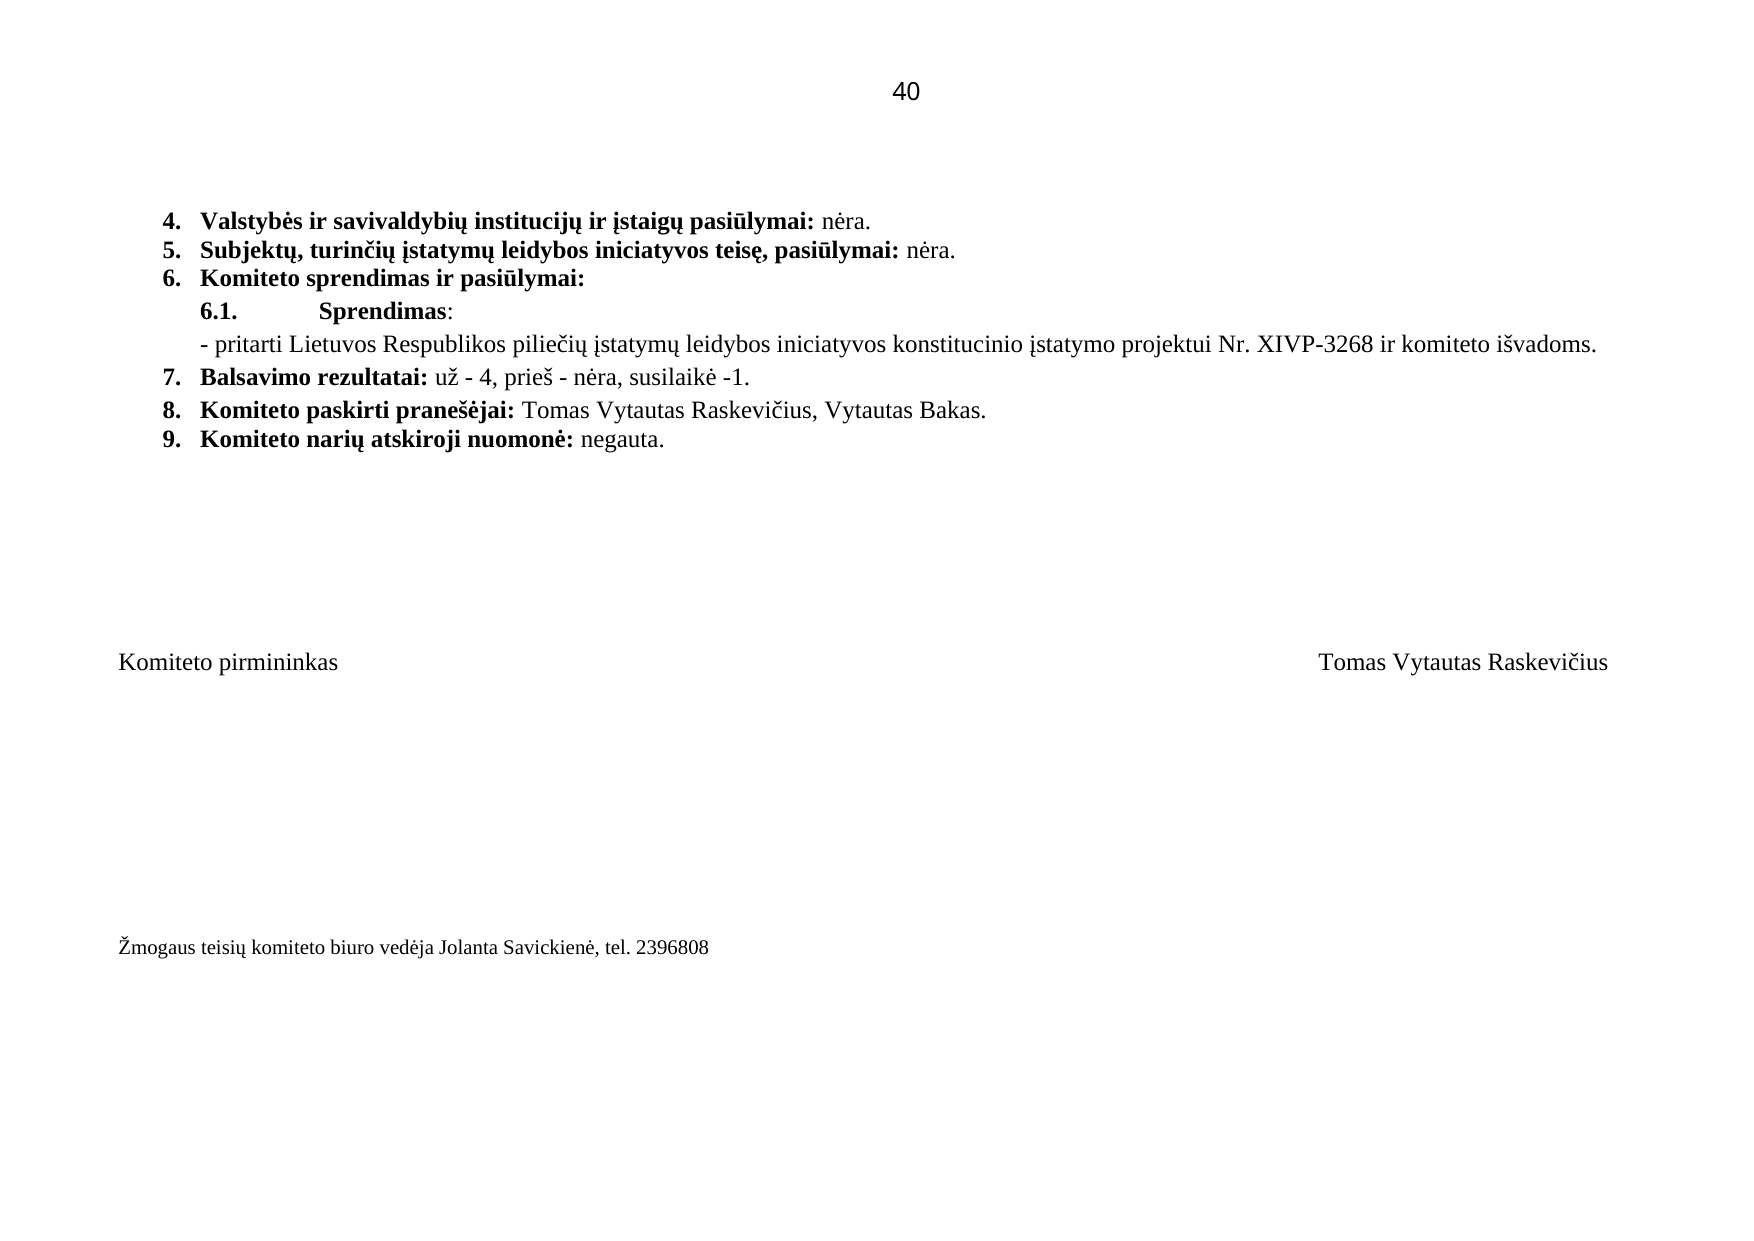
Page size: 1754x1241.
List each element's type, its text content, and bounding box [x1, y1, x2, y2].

text Komiteto pirmininkas (Parašas) Tomas Vytautas Raskevičius [118, 647, 1695, 676]
list Sprendimas: [200, 296, 1695, 325]
list Balsavimo rezultatai: už - 4, prieš - nėra, susilaikė -1. [162, 362, 1695, 391]
list Subjektų, turinčių įstatymų leidybos iniciatyvos teisę, pasiūlymai: nėra. [162, 235, 1695, 263]
list Komiteto paskirti pranešėjai: Tomas Vytautas Raskevičius, Vytautas Bakas. [162, 396, 1695, 424]
text - pritarti Lietuvos Respublikos piliečių įstatymų leidybos iniciatyvos konstitucinio įstatymo projektui Nr. XIVP-3268 ir komiteto išvadoms. [200, 329, 1695, 358]
list Valstybės ir savivaldybių institucijų ir įstaigų pasiūlymai: nėra. [162, 206, 1695, 235]
text Žmogaus teisių komiteto biuro vedėja Jolanta Savickienė, tel. 2396808 [118, 935, 1695, 959]
list Komiteto narių atskiroji nuomonė: negauta. [162, 424, 1695, 453]
list Komiteto sprendimas ir pasiūlymai: [162, 263, 1695, 292]
